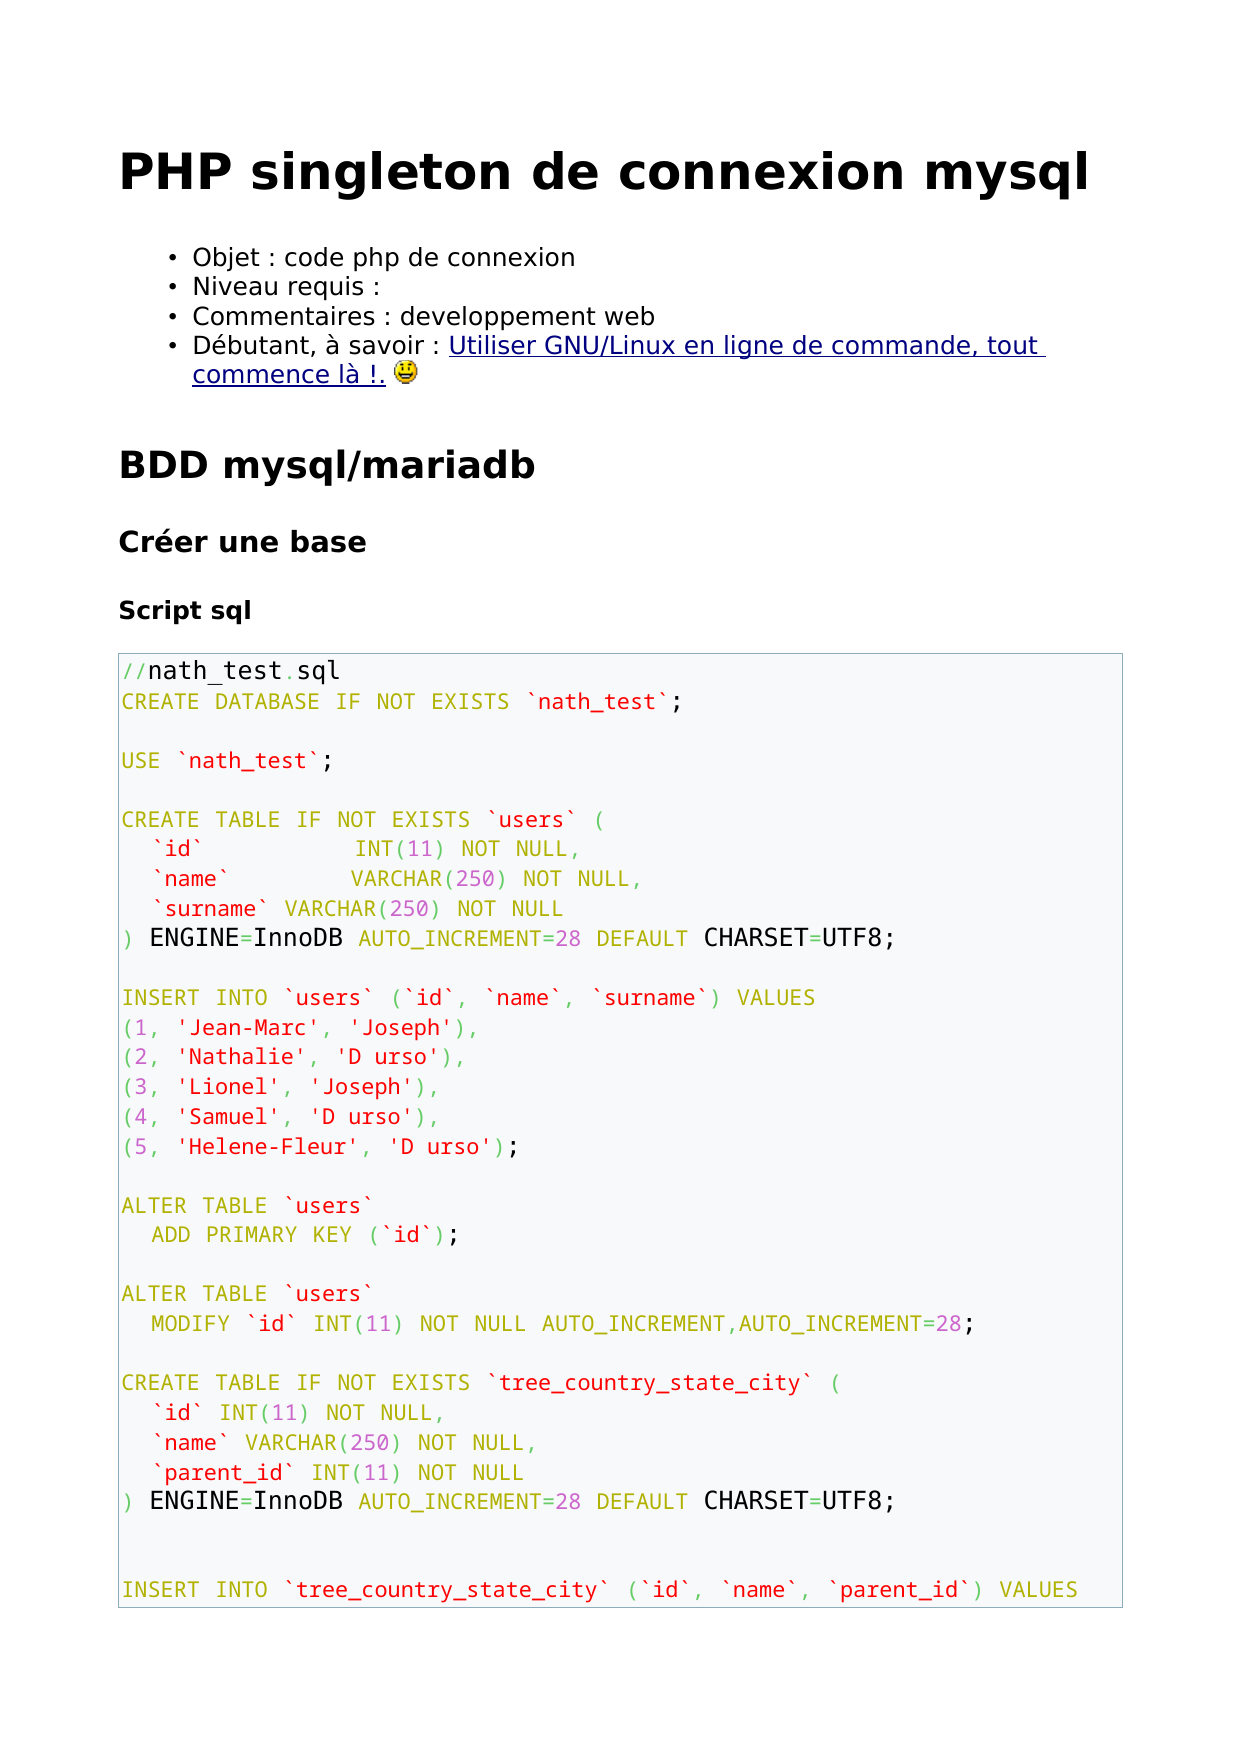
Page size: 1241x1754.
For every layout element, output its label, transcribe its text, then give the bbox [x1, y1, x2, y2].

subtitle Script sql [118, 596, 1122, 626]
table_header //nath_test.sql CREATE DATABASE IF NOT EXISTS `nath_test`; USE `nath_test`; CREATE TABLE IF NOT EXISTS `users` ( `id` INT(11) NOT NULL, `name` VARCHAR(250) NOT NULL, `surname` VARCHAR(250) NOT NULL ) ENGINE=InnoDB AUTO_INCREMENT=28 DEFAULT CHARSET=UTF8; INSERT INTO `users` (`id`, `name`, `surname`) VALUES (1, 'Jean-Marc', 'Joseph'), (2, 'Nathalie', 'D urso'), (3, 'Lionel', 'Joseph'), (4, 'Samuel', 'D urso'), (5, 'Helene-Fleur', 'D urso'); ALTER TABLE `users` ADD PRIMARY KEY (`id`); ALTER TABLE `users` MODIFY `id` INT(11) NOT NULL AUTO_INCREMENT,AUTO_INCREMENT=28; CREATE TABLE IF NOT EXISTS `tree_country_state_city` ( `id` INT(11) NOT NULL, `name` VARCHAR(250) NOT NULL, `parent_id` INT(11) NOT NULL ) ENGINE=InnoDB AUTO_INCREMENT=28 DEFAULT CHARSET=UTF8; INSERT INTO `tree_country_state_city` (`id`, `name`, `parent_id`) VALUES [119, 654, 1122, 1607]
subtitle PHP singleton de connexion mysql [118, 143, 1122, 201]
list Objet : code php de connexion [177, 243, 1122, 272]
list Débutant, à savoir : Utiliser GNU/Linux en ligne de commande, tout commence là !. [177, 331, 1122, 389]
list Niveau requis : [177, 272, 1122, 302]
picture [394, 360, 418, 384]
list Commentaires : developpement web [177, 302, 1122, 331]
subtitle Créer une base [118, 525, 1122, 559]
subtitle BDD mysql/mariadb [118, 444, 1122, 487]
